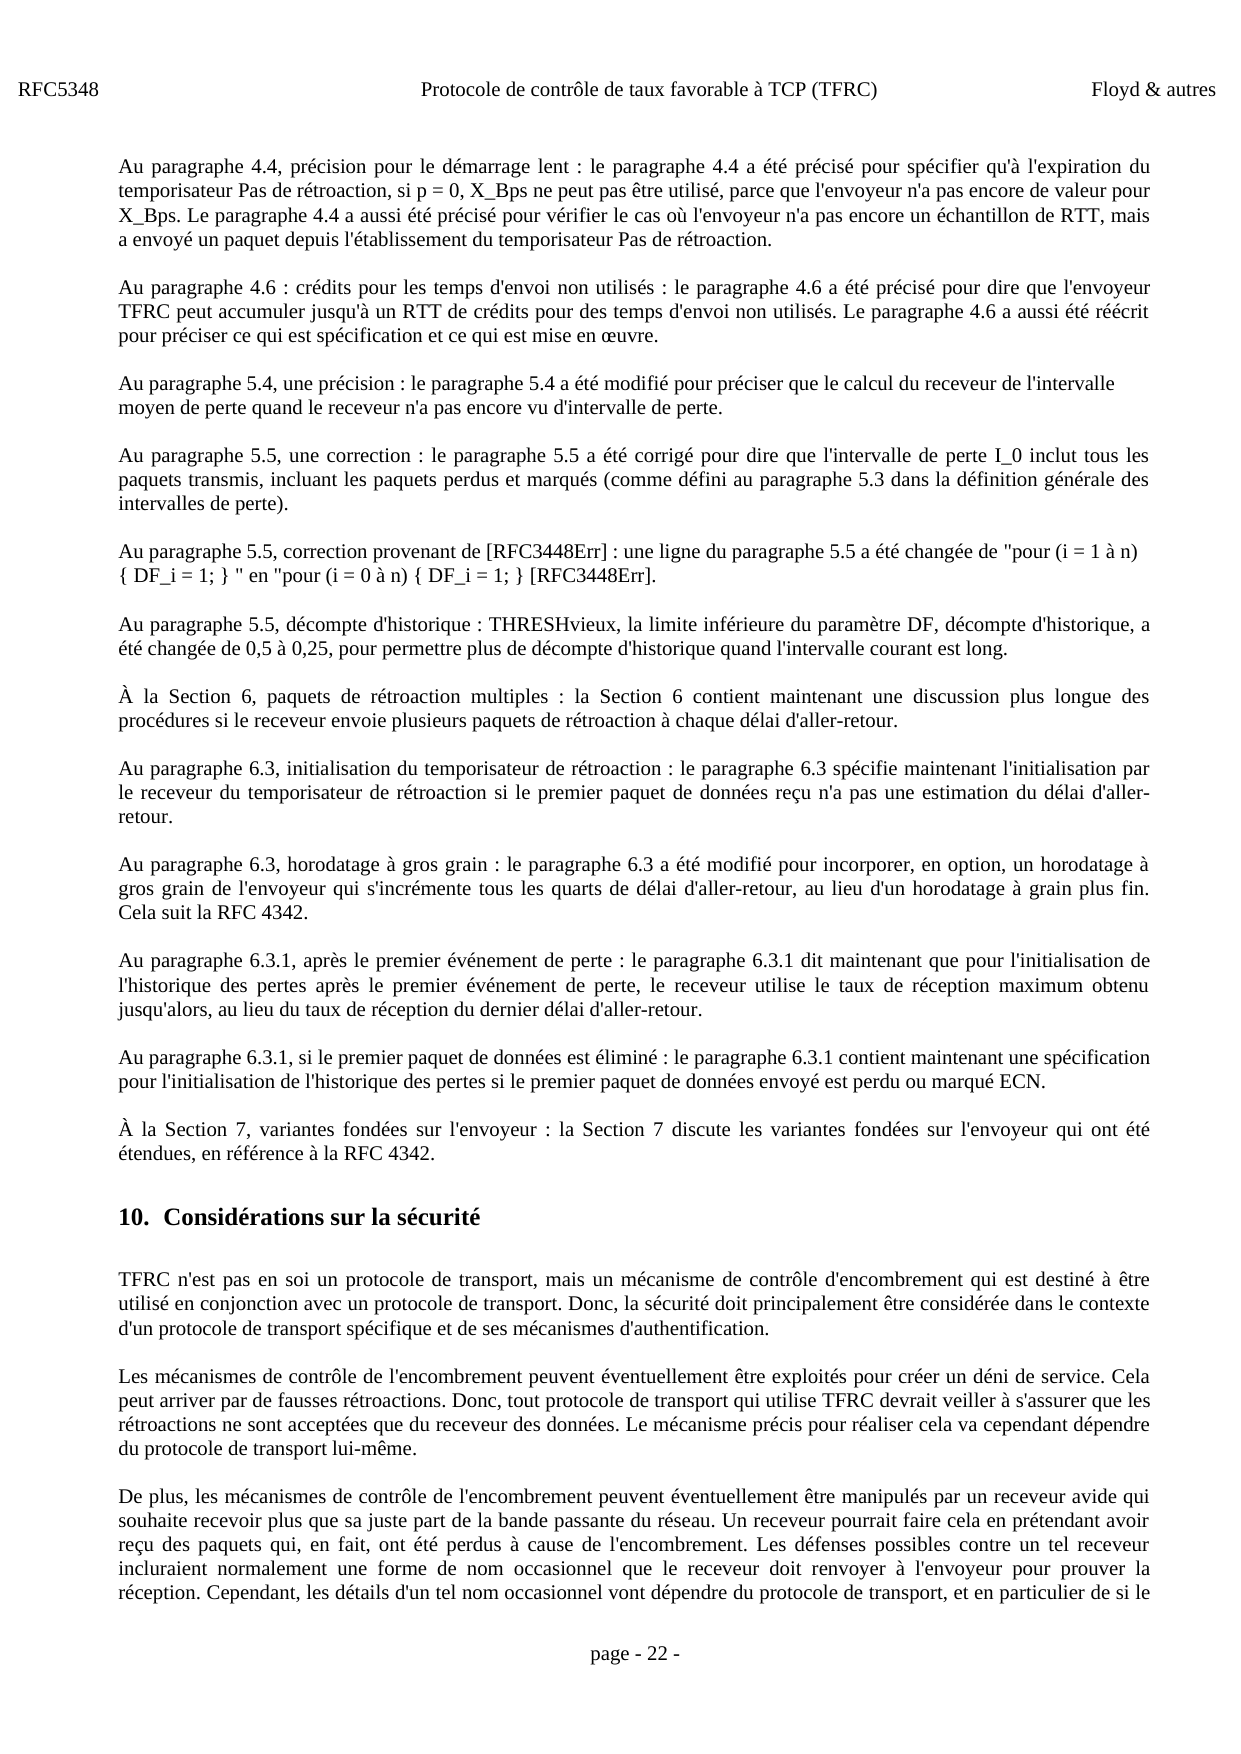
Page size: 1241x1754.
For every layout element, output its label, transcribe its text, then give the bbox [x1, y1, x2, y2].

text Au paragraphe 5.5, décompte d'historique : THRESHvieux, la limite inférieure du paramètre DF, décompte d'historique, a été changée de 0,5 à 0,25, pour permettre plus de décompte d'historique quand l'intervalle courant est long. [118, 612, 1152, 660]
text Au paragraphe 5.5, une correction : le paragraphe 5.5 a été corrigé pour dire que l'intervalle de perte I_0 inclut tous les paquets transmis, incluant les paquets perdus et marqués (comme défini au paragraphe 5.3 dans la définition générale des intervalles de perte). [118, 443, 1152, 515]
text Au paragraphe 4.4, précision pour le démarrage lent : le paragraphe 4.4 a été précisé pour spécifier qu'à l'expiration du temporisateur Pas de rétroaction, si p = 0, X_Bps ne peut pas être utilisé, parce que l'envoyeur n'a pas encore de valeur pour X_Bps. Le paragraphe 4.4 a aussi été précisé pour vérifier le cas où l'envoyeur n'a pas encore un échantillon de RTT, mais a envoyé un paquet depuis l'établissement du temporisateur Pas de rétroaction. [118, 154, 1152, 251]
subtitle 10. Considérations sur la sécurité [118, 1202, 1152, 1231]
text TFRC n'est pas en soi un protocole de transport, mais un mécanisme de contrôle d'encombrement qui est destiné à être utilisé en conjonction avec un protocole de transport. Donc, la sécurité doit principalement être considérée dans le contexte d'un protocole de transport spécifique et de ses mécanismes d'authentification. [118, 1267, 1152, 1339]
text À la Section 7, variantes fondées sur l'envoyeur : la Section 7 discute les variantes fondées sur l'envoyeur qui ont été étendues, en référence à la RFC 4342. [118, 1117, 1152, 1165]
text Au paragraphe 4.6 : crédits pour les temps d'envoi non utilisés : le paragraphe 4.6 a été précisé pour dire que l'envoyeur TFRC peut accumuler jusqu'à un RTT de crédits pour des temps d'envoi non utilisés. Le paragraphe 4.6 a aussi été réécrit pour préciser ce qui est spécification et ce qui est mise en œuvre. [118, 275, 1152, 347]
text Au paragraphe 6.3, horodatage à gros grain : le paragraphe 6.3 a été modifié pour incorporer, en option, un horodatage à gros grain de l'envoyeur qui s'incrémente tous les quarts de délai d'aller-retour, au lieu d'un horodatage à grain plus fin. Cela suit la RFC 4342. [118, 852, 1152, 924]
text Au paragraphe 6.3, initialisation du temporisateur de rétroaction : le paragraphe 6.3 spécifie maintenant l'initialisation par le receveur du temporisateur de rétroaction si le premier paquet de données reçu n'a pas une estimation du délai d'aller-retour. [118, 756, 1152, 828]
text Les mécanismes de contrôle de l'encombrement peuvent éventuellement être exploités pour créer un déni de service. Cela peut arriver par de fausses rétroactions. Donc, tout protocole de transport qui utilise TFRC devrait veiller à s'assurer que les rétroactions ne sont acceptées que du receveur des données. Le mécanisme précis pour réaliser cela va cependant dépendre du protocole de transport lui-même. [118, 1363, 1152, 1460]
text Au paragraphe 6.3.1, si le premier paquet de données est éliminé : le paragraphe 6.3.1 contient maintenant une spécification pour l'initialisation de l'historique des pertes si le premier paquet de données envoyé est perdu ou marqué ECN. [118, 1045, 1152, 1093]
text À la Section 6, paquets de rétroaction multiples : la Section 6 contient maintenant une discussion plus longue des procédures si le receveur envoie plusieurs paquets de rétroaction à chaque délai d'aller-retour. [118, 684, 1152, 732]
text Au paragraphe 5.4, une précision : le paragraphe 5.4 a été modifié pour préciser que le calcul du receveur de l'intervalle moyen de perte quand le receveur n'a pas encore vu d'intervalle de perte. [118, 371, 1152, 419]
text Au paragraphe 6.3.1, après le premier événement de perte : le paragraphe 6.3.1 dit maintenant que pour l'initialisation de l'historique des pertes après le premier événement de perte, le receveur utilise le taux de réception maximum obtenu jusqu'alors, au lieu du taux de réception du dernier délai d'aller-retour. [118, 948, 1152, 1021]
text Au paragraphe 5.5, correction provenant de [RFC3448Err] : une ligne du paragraphe 5.5 a été changée de "pour (i = 1 à n) { DF_i = 1; } " en "pour (i = 0 à n) { DF_i = 1; } [RFC3448Err]. [118, 539, 1152, 587]
text De plus, les mécanismes de contrôle de l'encombrement peuvent éventuellement être manipulés par un receveur avide qui souhaite recevoir plus que sa juste part de la bande passante du réseau. Un receveur pourrait faire cela en prétendant avoir reçu des paquets qui, en fait, ont été perdus à cause de l'encombrement. Les défenses possibles contre un tel receveur incluraient normalement une forme de nom occasionnel que le receveur doit renvoyer à l'envoyeur pour prouver la réception. Cependant, les détails d'un tel nom occasionnel vont dépendre du protocole de transport, et en particulier de si le [118, 1484, 1152, 1604]
